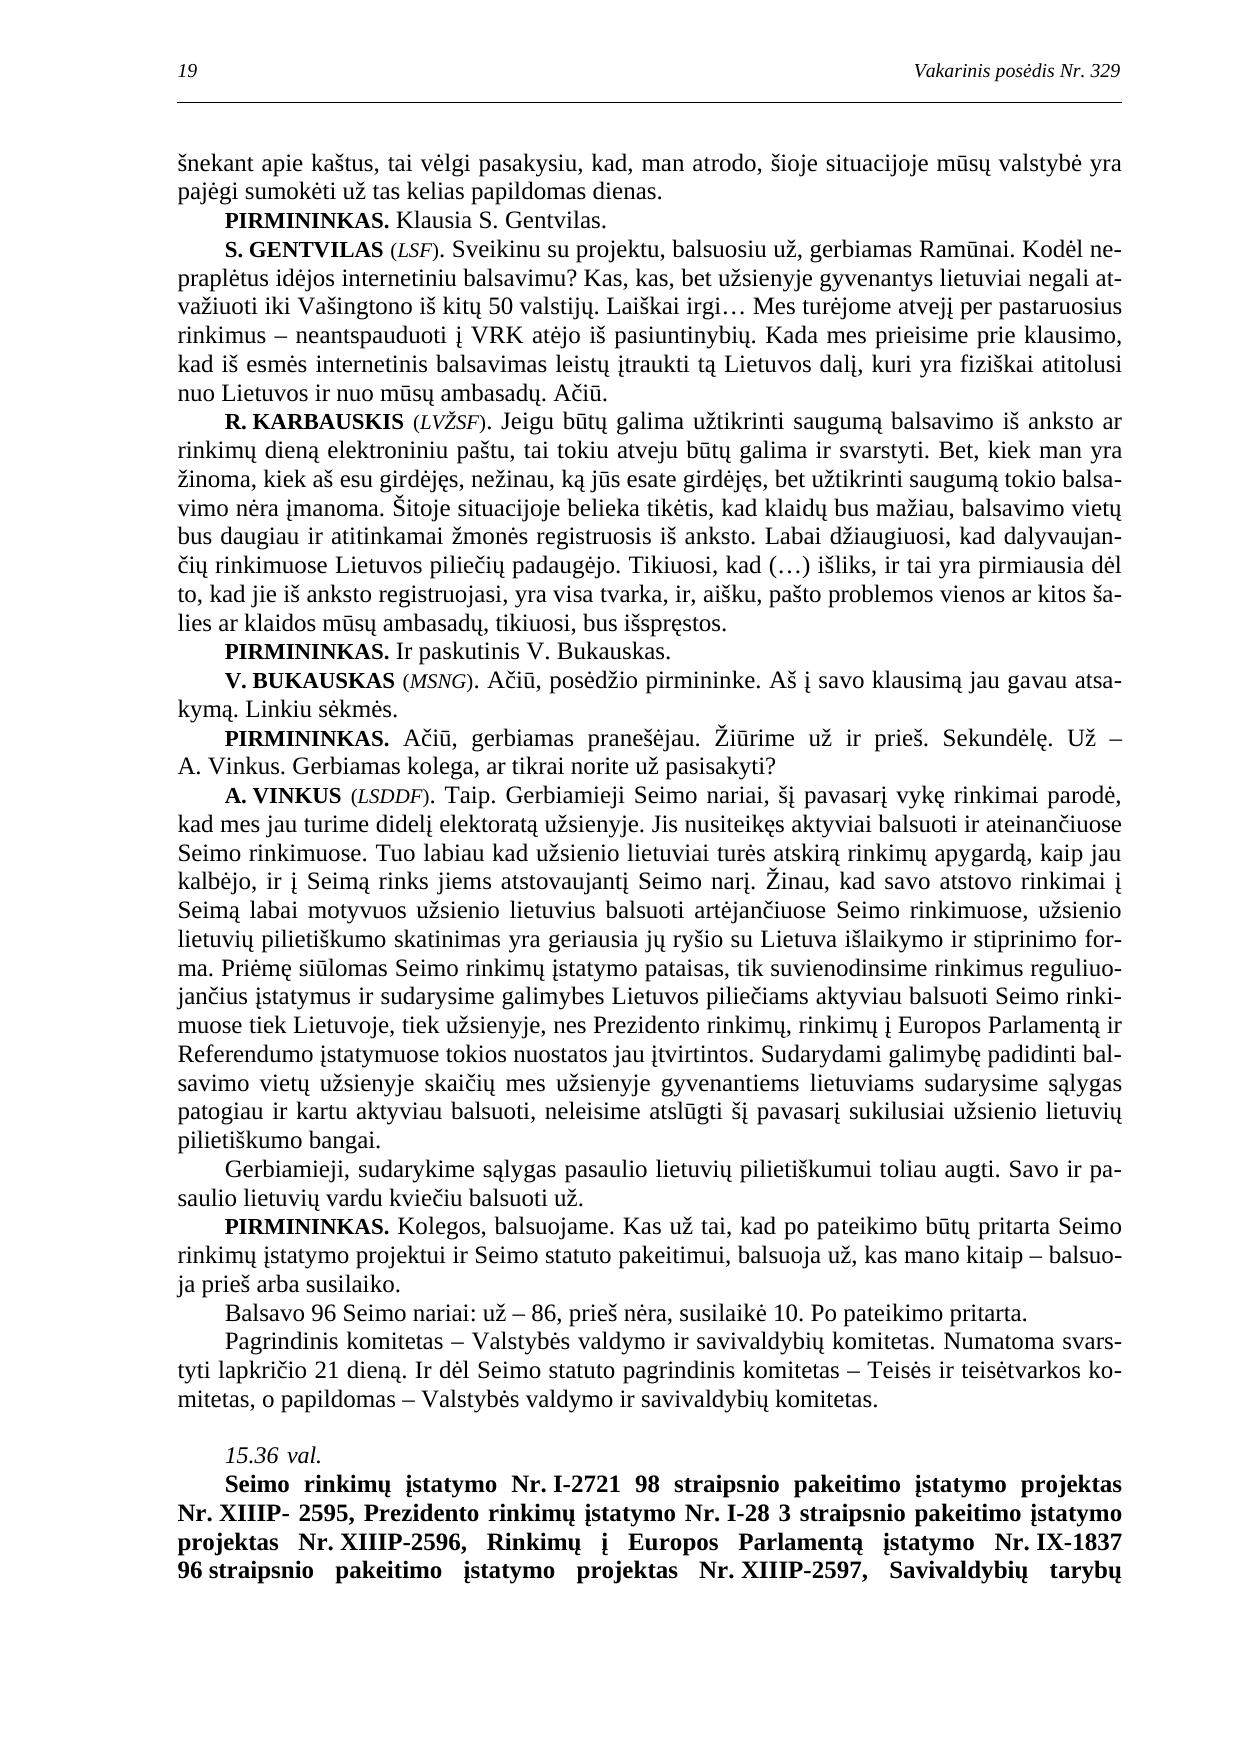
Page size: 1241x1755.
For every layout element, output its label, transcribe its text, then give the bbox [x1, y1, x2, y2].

text PIRMININKAS. Ko­le­gos, bal­suo­ja­me. Kas už tai, kad po pa­tei­ki­mo bū­tų pri­tar­ta Sei­mo rin­ki­mų įsta­ty­mo pro­jek­tui ir Sei­mo sta­tu­to pa­kei­ti­mui, bal­suo­ja už, kas ma­no ki­taip – bal­suo­ja prieš ar­ba su­si­lai­ko. [177, 1211, 1122, 1298]
text šne­kant apie kaš­tus, tai vėl­gi pa­sa­ky­siu, kad, man at­ro­do, šio­je si­tu­a­ci­jo­je mū­sų vals­ty­bė yra pa­jė­gi su­mo­kė­ti už tas ke­lias pa­pil­do­mas die­nas. [177, 148, 1122, 205]
text Ger­bia­mie­ji, su­da­ry­ki­me są­ly­gas pa­sau­lio lie­tu­vių pi­lie­tiš­ku­mui to­liau aug­ti. Sa­vo ir pa­sau­lio lie­tu­vių var­du kvie­čiu bal­suo­ti už. [177, 1154, 1122, 1211]
text Bal­sa­vo 96 Sei­mo na­riai: už – 86, prieš nė­ra, su­si­lai­kė 10. Po pa­tei­ki­mo pri­tar­ta. [177, 1298, 1122, 1326]
text Pa­grin­di­nis ko­mi­te­tas – Vals­ty­bės val­dy­mo ir sa­vi­val­dy­bių ko­mi­te­tas. Nu­ma­to­ma svars­ty­ti lap­kri­čio 21 die­ną. Ir dėl Sei­mo sta­tu­to pa­grin­di­nis ko­mi­te­tas – Tei­sės ir tei­sėt­var­kos ko­mi­te­tas, o pa­pil­do­mas – Vals­ty­bės val­dy­mo ir sa­vi­val­dy­bių ko­mi­te­tas. [177, 1326, 1122, 1413]
text A. VINKUS (LSDDF). Taip. Ger­bia­mie­ji Sei­mo na­riai, šį pa­va­sa­rį vy­kę rin­ki­mai pa­ro­dė, kad mes jau tu­ri­me di­de­lį elek­to­ra­tą už­sie­ny­je. Jis nu­si­tei­kęs ak­ty­viai bal­suo­ti ir at­ei­nan­čiuo­se Sei­mo rin­ki­muo­se. Tuo la­biau kad už­sie­nio lie­tu­viai tu­rės at­ski­rą rin­ki­mų apy­gar­dą, kaip jau kal­bė­jo, ir į Sei­mą rinks jiems at­sto­vau­jan­tį Sei­mo na­rį. Ži­nau, kad sa­vo at­sto­vo rin­ki­mai į Sei­mą la­bai mo­ty­vuos už­sie­nio lie­tu­vius bal­suo­ti ar­tė­jan­čiuo­se Sei­mo rin­ki­muo­se, už­sie­nio lie­tu­vių pi­lie­tiš­ku­mo ska­ti­ni­mas yra ge­riau­sia jų ry­šio su Lie­tu­va iš­lai­ky­mo ir stip­ri­ni­mo for­ma. Pri­ėmę siū­lo­mas Sei­mo rin­ki­mų įsta­ty­mo pa­tai­sas, tik su­vie­no­din­si­me rin­ki­mus re­gu­liuo­jan­čius įsta­ty­mus ir su­da­ry­si­me ga­li­my­bes Lie­tu­vos pi­lie­čiams ak­ty­viau bal­suo­ti Sei­mo rin­ki­muo­se tiek Lie­tu­vo­je, tiek už­sie­ny­je, nes Pre­zi­den­to rin­ki­mų, rin­ki­mų į Eu­ro­pos Par­la­men­tą ir Re­fe­ren­du­mo įsta­ty­muo­se to­kios nuo­sta­tos jau įtvir­tin­tos. Su­da­ry­da­mi ga­li­my­bę pa­di­din­ti bal­sa­vi­mo vie­tų už­sie­ny­je skai­čių mes už­sie­ny­je gy­ve­nan­tiems lie­tu­viams su­da­ry­si­me są­ly­gas pa­to­giau ir kar­tu ak­ty­viau bal­suo­ti, ne­lei­si­me at­slūg­ti šį pa­va­sa­rį su­ki­lu­siai už­sie­nio lie­tu­vių pi­lie­tiš­ku­mo ban­gai. [177, 780, 1122, 1154]
text 15.36 val. [224, 1441, 1122, 1469]
text Sei­mo rin­ki­mų įsta­ty­mo Nr. I-2721 98 straips­nio pa­kei­ti­mo įsta­ty­mo pro­jek­tas Nr. XIIIP- 2595, Pre­zi­den­to rin­ki­mų įsta­ty­mo Nr. I-28 3 straips­nio pa­kei­ti­mo įsta­ty­mo pro­jek­tas Nr. XIIIP-2596, Rin­ki­mų į Eu­ro­pos Par­la­men­tą įsta­ty­mo Nr. IX-1837 96 straips­nio pa­kei­ti­mo įsta­ty­mo pro­jek­tas Nr. XIIIP-2597, Sa­vi­val­dy­bių ta­ry­bų [177, 1469, 1122, 1584]
text PIRMININKAS. Ir pas­ku­ti­nis V. Bu­kaus­kas. [177, 636, 1122, 665]
text R. KARBAUSKIS (LVŽSF). Jei­gu bū­tų ga­li­ma už­tik­rin­ti sau­gu­mą bal­sa­vi­mo iš anks­to ar rin­ki­mų die­ną elek­tro­ni­niu paš­tu, tai to­kiu at­ve­ju bū­tų ga­li­ma ir svars­ty­ti. Bet, kiek man yra ži­no­ma, kiek aš esu gir­dė­jęs, ne­ži­nau, ką jūs esa­te gir­dė­jęs, bet už­tik­rin­ti sau­gu­mą to­kio bal­sa­vi­mo nė­ra įma­no­ma. Ši­to­je si­tu­a­ci­jo­je be­lie­ka ti­kė­tis, kad klai­dų bus ma­žiau, bal­sa­vi­mo vie­tų bus dau­giau ir ati­tin­ka­mai žmo­nės re­gist­ruo­sis iš anks­to. La­bai džiau­giuo­si, kad da­ly­vau­jan­čių rin­ki­muo­se Lie­tu­vos pi­lie­čių pa­dau­gė­jo. Ti­kiuo­si, kad (…) iš­liks, ir tai yra pir­miau­sia dėl to, kad jie iš anks­to re­gist­ruo­ja­si, yra vi­sa tvar­ka, ir, aiš­ku, paš­to pro­ble­mos vie­nos ar ki­tos ša­lies ar klai­dos mū­sų am­ba­sa­dų, ti­kiuo­si, bus iš­spręs­tos. [177, 406, 1122, 636]
text V. BUKAUSKAS (MSNG). Ačiū, po­sė­džio pir­mi­nin­ke. Aš į sa­vo klau­si­mą jau ga­vau at­sa­ky­mą. Lin­kiu sėk­mės. [177, 665, 1122, 723]
text PIRMININKAS. Klau­sia S. Gent­vi­las. [177, 205, 1122, 234]
text PIRMININKAS. Ačiū, ger­bia­mas pra­ne­šė­jau. Žiū­ri­me už ir prieš. Se­kun­dė­lę. Už – A. Vin­kus. Ger­bia­mas ko­le­ga, ar tik­rai no­ri­te už pa­si­sa­ky­ti? [177, 723, 1122, 780]
text S. GENTVILAS (LSF). Svei­ki­nu su pro­jek­tu, bal­suo­siu už, ger­bia­mas Ra­mū­nai. Ko­dėl ne­pra­plė­tus idė­jos in­ter­ne­ti­niu bal­sa­vi­mu? Kas, kas, bet už­sie­ny­je gy­ve­nan­tys lie­tu­viai ne­ga­li at­va­žiuo­ti iki Va­šing­to­no iš ki­tų 50 vals­ti­jų. Laiš­kai ir­gi… Mes tu­rė­jo­me at­ve­jį per pas­ta­ruo­sius rin­ki­mus – ne­ant­spau­duo­ti į VRK at­ėjo iš pa­siun­ti­ny­bių. Ka­da mes pri­ei­si­me prie klau­si­mo, kad iš es­mės in­ter­ne­ti­nis bal­sa­vi­mas leis­tų įtrauk­ti tą Lie­tu­vos da­lį, ku­ri yra fi­ziš­kai ati­to­lu­si nuo Lie­tu­vos ir nuo mū­sų am­ba­sa­dų. Ačiū. [177, 234, 1122, 406]
